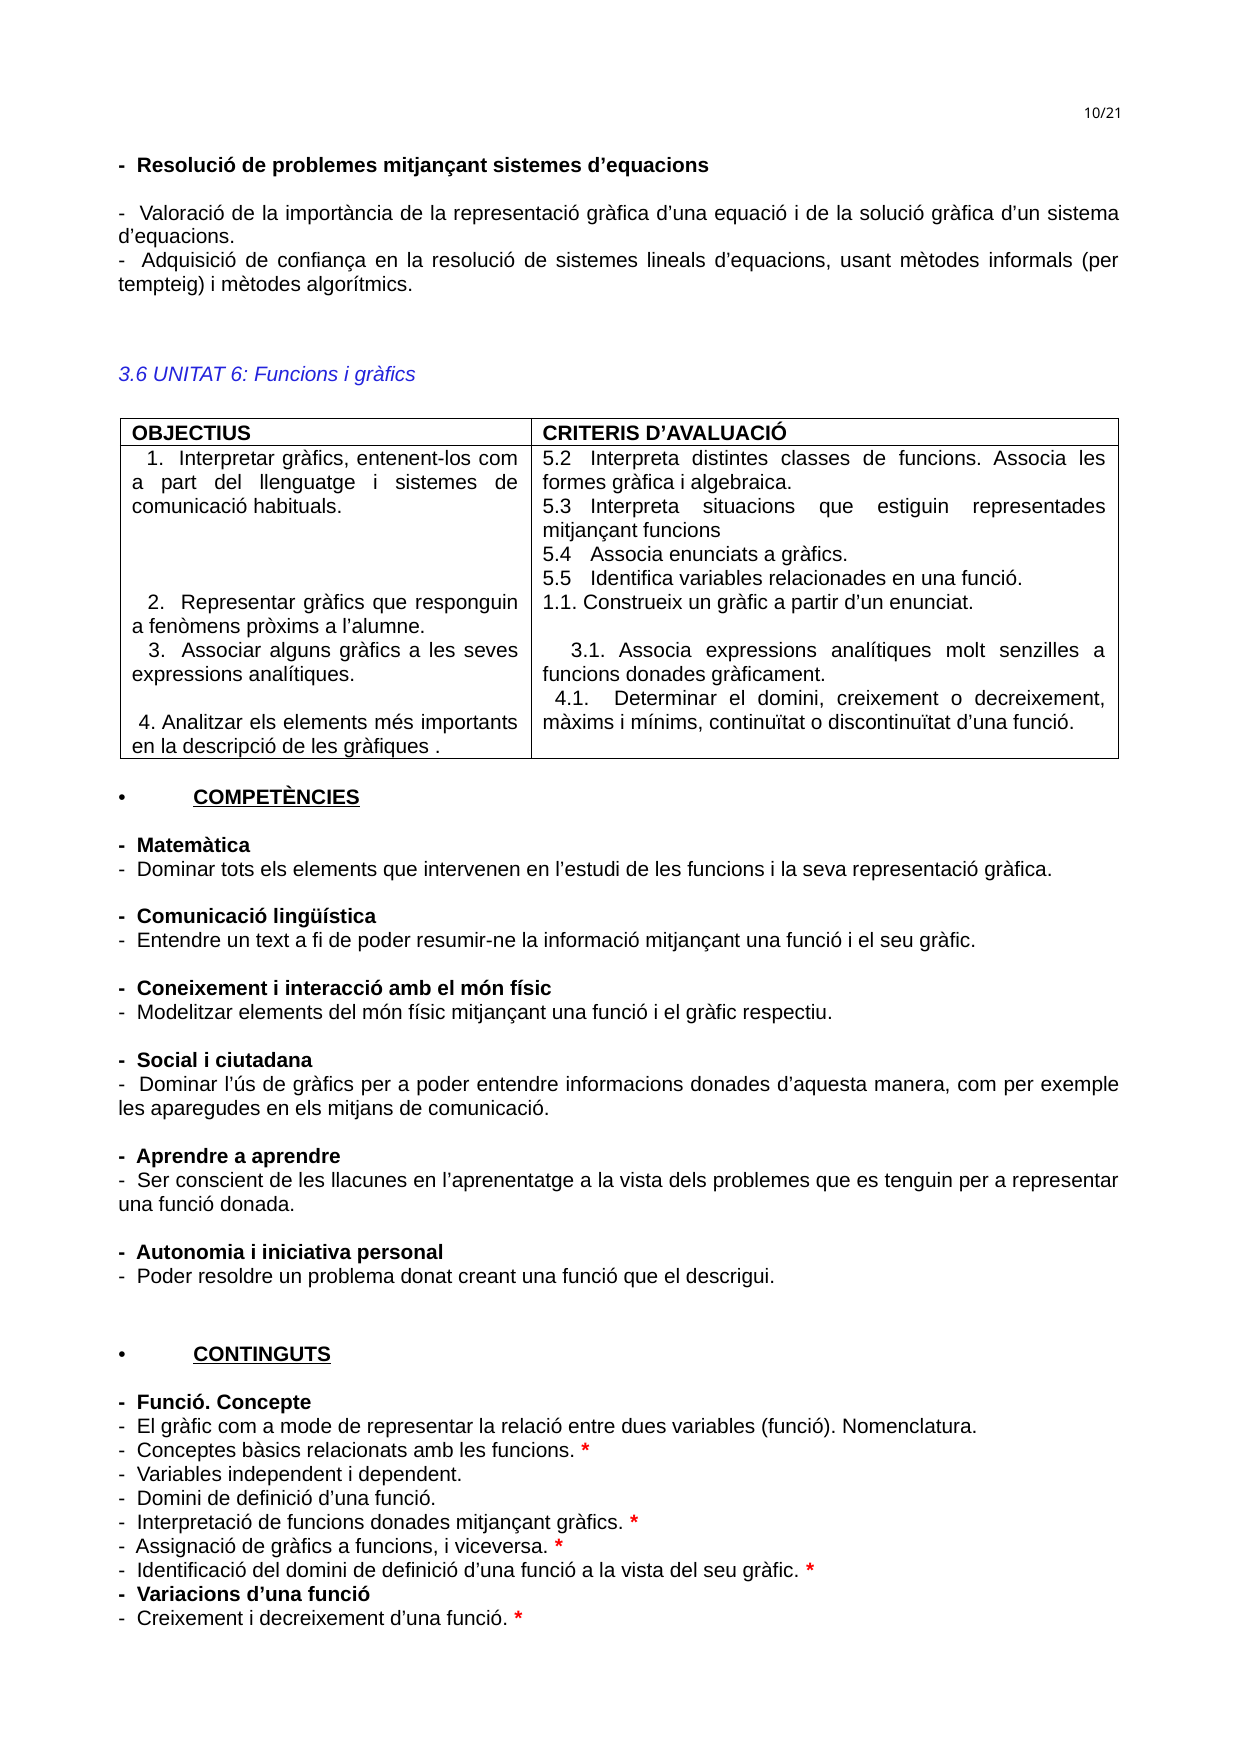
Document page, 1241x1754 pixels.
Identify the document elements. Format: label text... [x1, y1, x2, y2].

text - Domini de definició d’una funció. [118, 1486, 1121, 1509]
text - Dominar l’ús de gràfics per a poder entendre informacions donades d’aquesta manera, com per exemple les aparegudes en els mitjans de comunicació. [118, 1072, 1121, 1120]
text - Aprendre a aprendre [118, 1144, 1121, 1168]
table_header CRITERIS D’AVALUACIÓ [532, 419, 1118, 445]
text - Entendre un text a fi de poder resumir-ne la informació mitjançant una funció i el seu gràfic. [118, 928, 1121, 952]
text - Ser conscient de les llacunes en l’aprenentatge a la vista dels problemes que es tenguin per a representar una funció donada. [118, 1168, 1121, 1216]
text - Modelitzar elements del món físic mitjançant una funció i el gràfic respectiu. [118, 1000, 1121, 1024]
text - El gràfic com a mode de representar la relació entre dues variables (funció). Nomenclatura. [118, 1414, 1121, 1438]
text - Social i ciutadana [118, 1048, 1121, 1072]
list CONTINGUTS [118, 1340, 1121, 1366]
text - Interpretació de funcions donades mitjançant gràfics. * [118, 1509, 1121, 1533]
text - Dominar tots els elements que intervenen en l’estudi de les funcions i la seva representació gràfica. [118, 856, 1121, 880]
text - Poder resoldre un problema donat creant una funció que el descrigui. [118, 1264, 1121, 1288]
text - Variables independent i dependent. [118, 1462, 1121, 1486]
text - Valoració de la importància de la representació gràfica d’una equació i de la solució gràfica d’un sistema d’equacions. [118, 200, 1121, 248]
text - Resolució de problemes mitjançant sistemes d’equacions [118, 152, 1121, 176]
text - Identificació del domini de definició d’una funció a la vista del seu gràfic. * [118, 1557, 1121, 1581]
table_cell Interpreta distintes classes de funcions. Associa les formes gràfica i algebraica. Interpreta situacions que estiguin representades mitjançant funcions Associa enunciats a gràfics. Identifica variables relacionades en una funció. Construeix un gràfic a partir d’un enunciat. 3.1. Associa expressions analítiques molt senzilles a funcions donades gràficament. 4.1. Determinar el domini, creixement o decreixement, màxims i mínims, continuïtat o discontinuïtat d’una funció. [532, 446, 1118, 757]
text - Comunicació lingüística [118, 904, 1121, 928]
text - Matemàtica [118, 832, 1121, 856]
table_header OBJECTIUS [121, 419, 531, 445]
text - Creixement i decreixement d’una funció. * [118, 1605, 1121, 1629]
text - Funció. Concepte [118, 1390, 1121, 1414]
text - Coneixement i interacció amb el món físic [118, 976, 1121, 1000]
text - Assignació de gràfics a funcions, i viceversa. * [118, 1533, 1121, 1557]
subtitle 3.6 UNITAT 6: Funcions i gràfics [118, 361, 1122, 385]
text - Conceptes bàsics relacionats amb les funcions. * [118, 1438, 1121, 1462]
list COMPETÈNCIES [118, 782, 1121, 808]
text - Adquisició de confiança en la resolució de sistemes lineals d’equacions, usant mètodes informals (per tempteig) i mètodes algorítmics. [118, 248, 1121, 296]
table_cell 1. Interpretar gràfics, entenent-los com a part del llenguatge i sistemes de comunicació habituals. 2. Representar gràfics que responguin a fenòmens pròxims a l’alumne. 3. Associar alguns gràfics a les seves expressions analítiques. 4. Analitzar els elements més importants en la descripció de les gràfiques . [121, 446, 531, 757]
text - Autonomia i iniciativa personal [118, 1240, 1121, 1264]
text - Variacions d’una funció [118, 1581, 1121, 1605]
